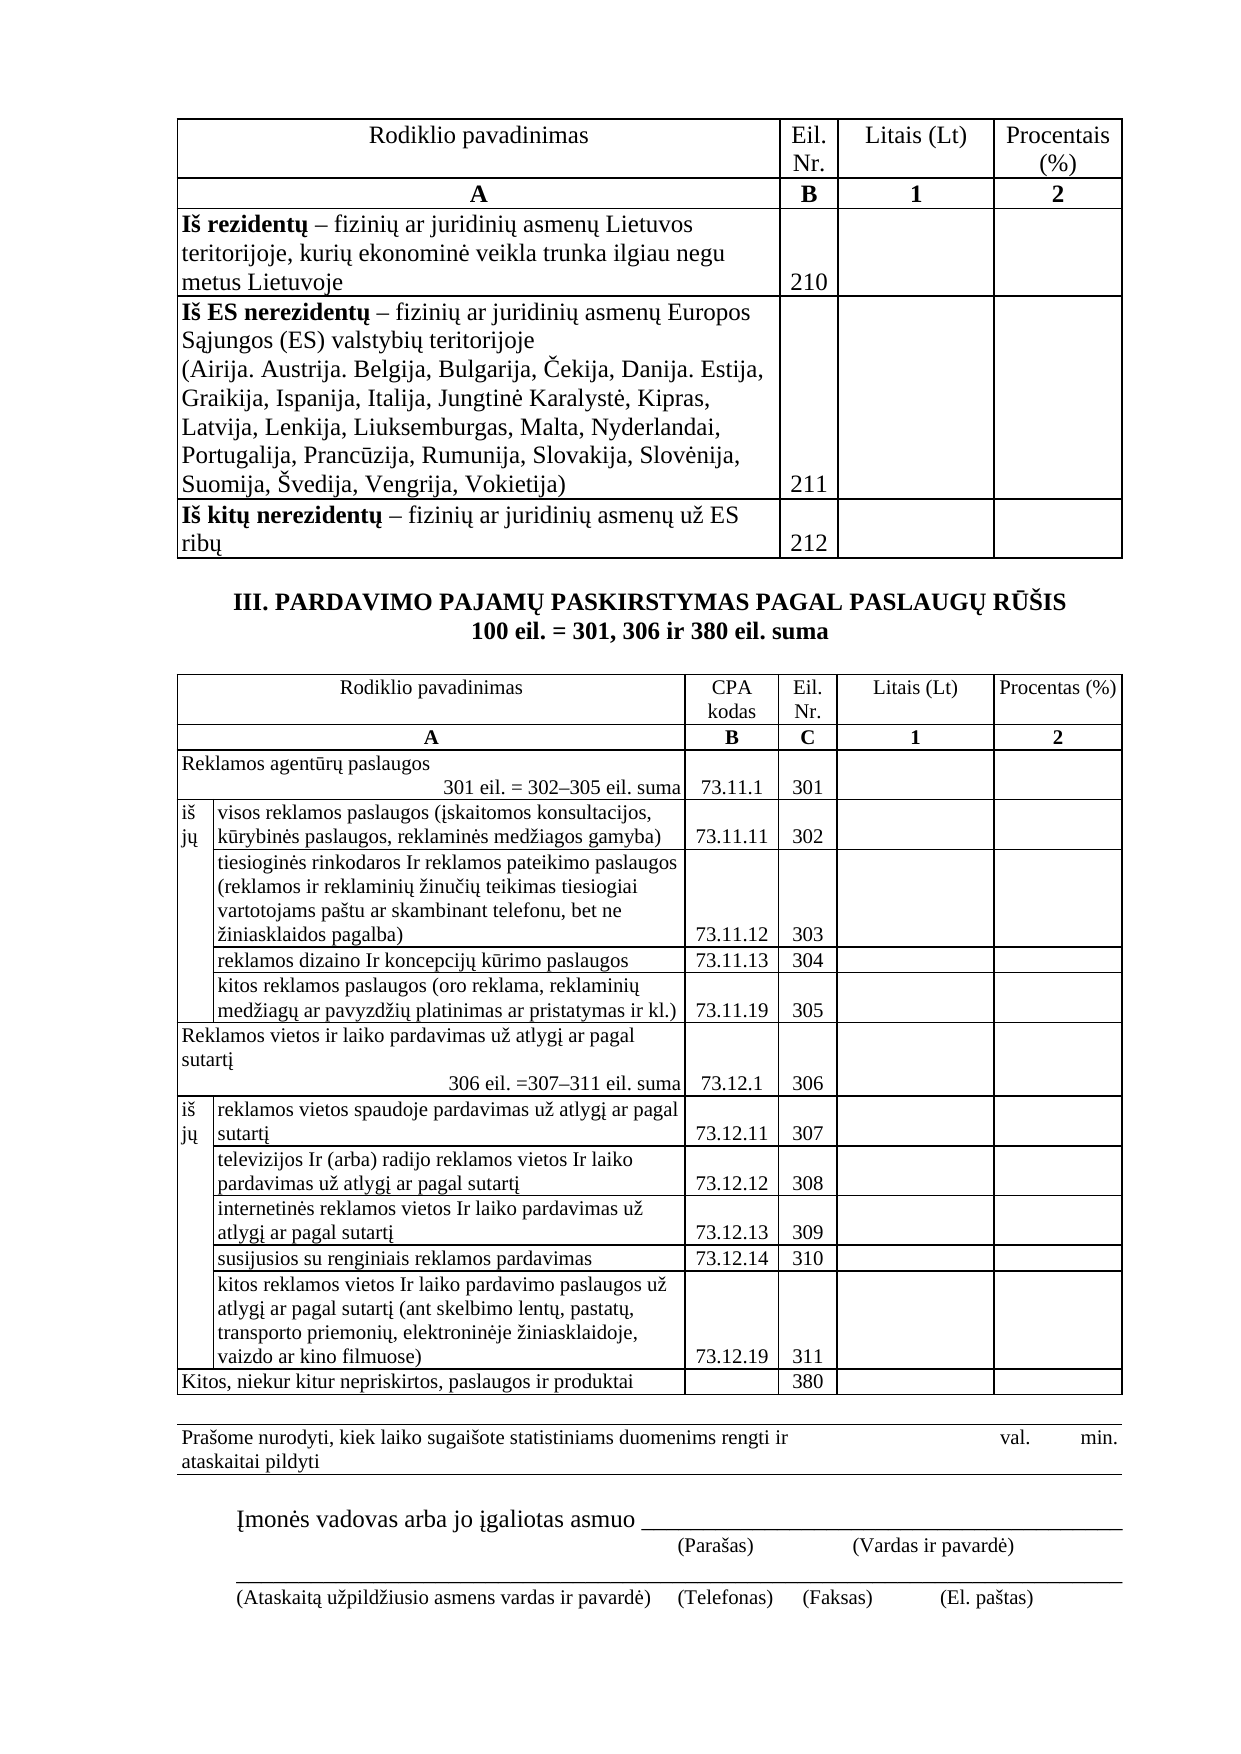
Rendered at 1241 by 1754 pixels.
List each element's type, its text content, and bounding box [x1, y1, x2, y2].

table_cell B [781, 179, 837, 207]
table_cell 211 [781, 297, 837, 498]
table_cell 73.11.19 [686, 973, 778, 1022]
table_cell [839, 209, 993, 295]
table_cell [995, 1246, 1121, 1270]
table_cell Reklamos agentūrų paslaugos 301 eil. = 302–305 eil. suma [178, 751, 684, 799]
table_cell 1 [838, 725, 993, 749]
table_cell [995, 297, 1121, 498]
table_cell 73.11.11 [686, 800, 778, 848]
table_cell [995, 850, 1121, 946]
table_cell 2 [995, 179, 1121, 207]
table_cell tiesioginės rinkodaros Ir reklamos pateikimo paslaugos (reklamos ir reklaminių žinučių teikimas tiesiogiai vartotojams paštu ar skambinant telefonu, bet ne žiniasklaidos pagalba) [214, 850, 684, 946]
table_header Procentas (%) [995, 675, 1121, 723]
table_cell 2 [995, 725, 1121, 749]
table_cell 73.12.14 [686, 1246, 778, 1270]
table_cell 73.11.13 [686, 948, 778, 972]
table_cell [838, 751, 993, 799]
table_cell 73.12.1 [686, 1023, 778, 1095]
table_header Litais (Lt) [838, 675, 993, 723]
table_header Rodiklio pavadinimas [178, 120, 779, 177]
table_header Procentais (%) [995, 120, 1121, 177]
table_cell [838, 973, 993, 1022]
table_cell [839, 297, 993, 498]
table_cell [838, 800, 993, 848]
text III. PARDAVIMO PAJAMŲ PASKIRSTYMAS PAGAL PASLAUGŲ RŪŠIS [177, 587, 1122, 616]
table_cell Kitos, niekur kitur nepriskirtos, paslaugos ir produktai [178, 1370, 684, 1393]
table_cell [995, 500, 1121, 557]
table_cell [838, 1272, 993, 1368]
table_cell susijusios su renginiais reklamos pardavimas [214, 1246, 684, 1270]
table_cell 73.11.1 [686, 751, 778, 799]
table_cell [838, 850, 993, 946]
table_cell [838, 1246, 993, 1270]
table_cell reklamos dizaino Ir koncepcijų kūrimo paslaugos [214, 948, 684, 972]
table_cell B [686, 725, 778, 749]
table_cell [995, 973, 1121, 1022]
text 100 eil. = 301, 306 ir 380 eil. suma [177, 616, 1122, 645]
table_cell Reklamos vietos ir laiko pardavimas už atlygį ar pagal sutartį 306 eil. =307–311 eil. suma [178, 1023, 684, 1095]
table_cell Iš rezidentų – fizinių ar juridinių asmenų Lietuvos teritorijoje, kurių ekonominė veikla trunka ilgiau negu metus Lietuvoje [178, 209, 779, 295]
table_cell C [779, 725, 836, 749]
table_cell kitos reklamos paslaugos (oro reklama, reklaminių medžiagų ar pavyzdžių platinimas ar pristatymas ir kl.) [214, 973, 684, 1022]
table_cell [838, 1147, 993, 1195]
table_cell [995, 948, 1121, 972]
text _ [177, 1557, 1122, 1585]
table_header Rodiklio pavadinimas [178, 675, 684, 723]
text (Parašas) (Vardas ir pavardė) [177, 1532, 1122, 1557]
table_cell 210 [781, 209, 837, 295]
table_header CPA kodas [686, 675, 778, 723]
table_cell iš jų [178, 800, 213, 1022]
table_cell 73.11.12 [686, 850, 778, 946]
table_cell televizijos Ir (arba) radijo reklamos vietos Ir laiko pardavimas už atlygį ar pagal sutartį [214, 1147, 684, 1195]
table_cell 303 [779, 850, 836, 946]
table_cell [838, 1370, 993, 1393]
table_cell [839, 500, 993, 557]
table_header Litais (Lt) [839, 120, 993, 177]
table_cell 380 [779, 1370, 836, 1393]
table_cell 306 [779, 1023, 836, 1095]
table_cell 308 [779, 1147, 836, 1195]
table_cell 307 [779, 1097, 836, 1145]
table_cell internetinės reklamos vietos Ir laiko pardavimas už atlygį ar pagal sutartį [214, 1196, 684, 1244]
table_cell [995, 1196, 1121, 1244]
table_cell [995, 1272, 1121, 1368]
table_cell A [178, 725, 684, 749]
table_cell 310 [779, 1246, 836, 1270]
table_cell [995, 1023, 1121, 1095]
table_cell [686, 1370, 778, 1393]
table_cell reklamos vietos spaudoje pardavimas už atlygį ar pagal sutartį [214, 1097, 684, 1145]
table_cell [838, 948, 993, 972]
table_cell [838, 1196, 993, 1244]
table_cell 309 [779, 1196, 836, 1244]
table_header min. [1034, 1425, 1122, 1473]
table_cell Iš kitų nerezidentų – fizinių ar juridinių asmenų už ES ribų [178, 500, 779, 557]
table_cell Iš ES nerezidentų – fizinių ar juridinių asmenų Europos Sąjungos (ES) valstybių teritorijoje (Airija. Austrija. Belgija, Bulgarija, Čekija, Danija. Estija, Graikija, Ispanija, Italija, Jungtinė Karalystė, Kipras, Latvija, Lenkija, Liuksemburgas, Malta, Nyderlandai, Portugalija, Prancūzija, Rumunija, Slovakija, Slovėnija, Suomija, Švedija, Vengrija, Vokietija) [178, 297, 779, 498]
table_cell A [178, 179, 779, 207]
table_cell visos reklamos paslaugos (įskaitomos konsultacijos, kūrybinės paslaugos, reklaminės medžiagos gamyba) [214, 800, 684, 848]
table_cell 305 [779, 973, 836, 1022]
table_cell [838, 1023, 993, 1095]
table_cell [995, 751, 1121, 799]
table_cell 302 [779, 800, 836, 848]
table_cell [838, 1097, 993, 1145]
table_header Eil. Nr. [781, 120, 837, 177]
table_cell [995, 1370, 1121, 1393]
table_header Eil. Nr. [779, 675, 836, 723]
table_cell [995, 1097, 1121, 1145]
table_header Prašome nurodyti, kiek laiko sugaišote statistiniams duomenims rengti ir ataskaitai pildyti [177, 1425, 859, 1473]
table_cell 311 [779, 1272, 836, 1368]
text Įmonės vadovas arba jo įgaliotas asmuo [177, 1504, 1122, 1532]
table_header val. [859, 1425, 1034, 1473]
table_cell 212 [781, 500, 837, 557]
table_cell 73.12.12 [686, 1147, 778, 1195]
table_cell 301 [779, 751, 836, 799]
table_cell 304 [779, 948, 836, 972]
table_cell kitos reklamos vietos Ir laiko pardavimo paslaugos už atlygį ar pagal sutartį (ant skelbimo lentų, pastatų, transporto priemonių, elektroninėje žiniasklaidoje, vaizdo ar kino filmuose) [214, 1272, 684, 1368]
table_cell 73.12.13 [686, 1196, 778, 1244]
table_cell 1 [839, 179, 993, 207]
table_cell 73.12.11 [686, 1097, 778, 1145]
table_cell [995, 209, 1121, 295]
table_cell iš jų [178, 1097, 213, 1368]
table_cell [995, 800, 1121, 848]
table_cell [995, 1147, 1121, 1195]
table_cell 73.12.19 [686, 1272, 778, 1368]
text (Ataskaitą užpildžiusio asmens vardas ir pavardė) (Telefonas) (Faksas) (El. paštas) [177, 1585, 1122, 1609]
